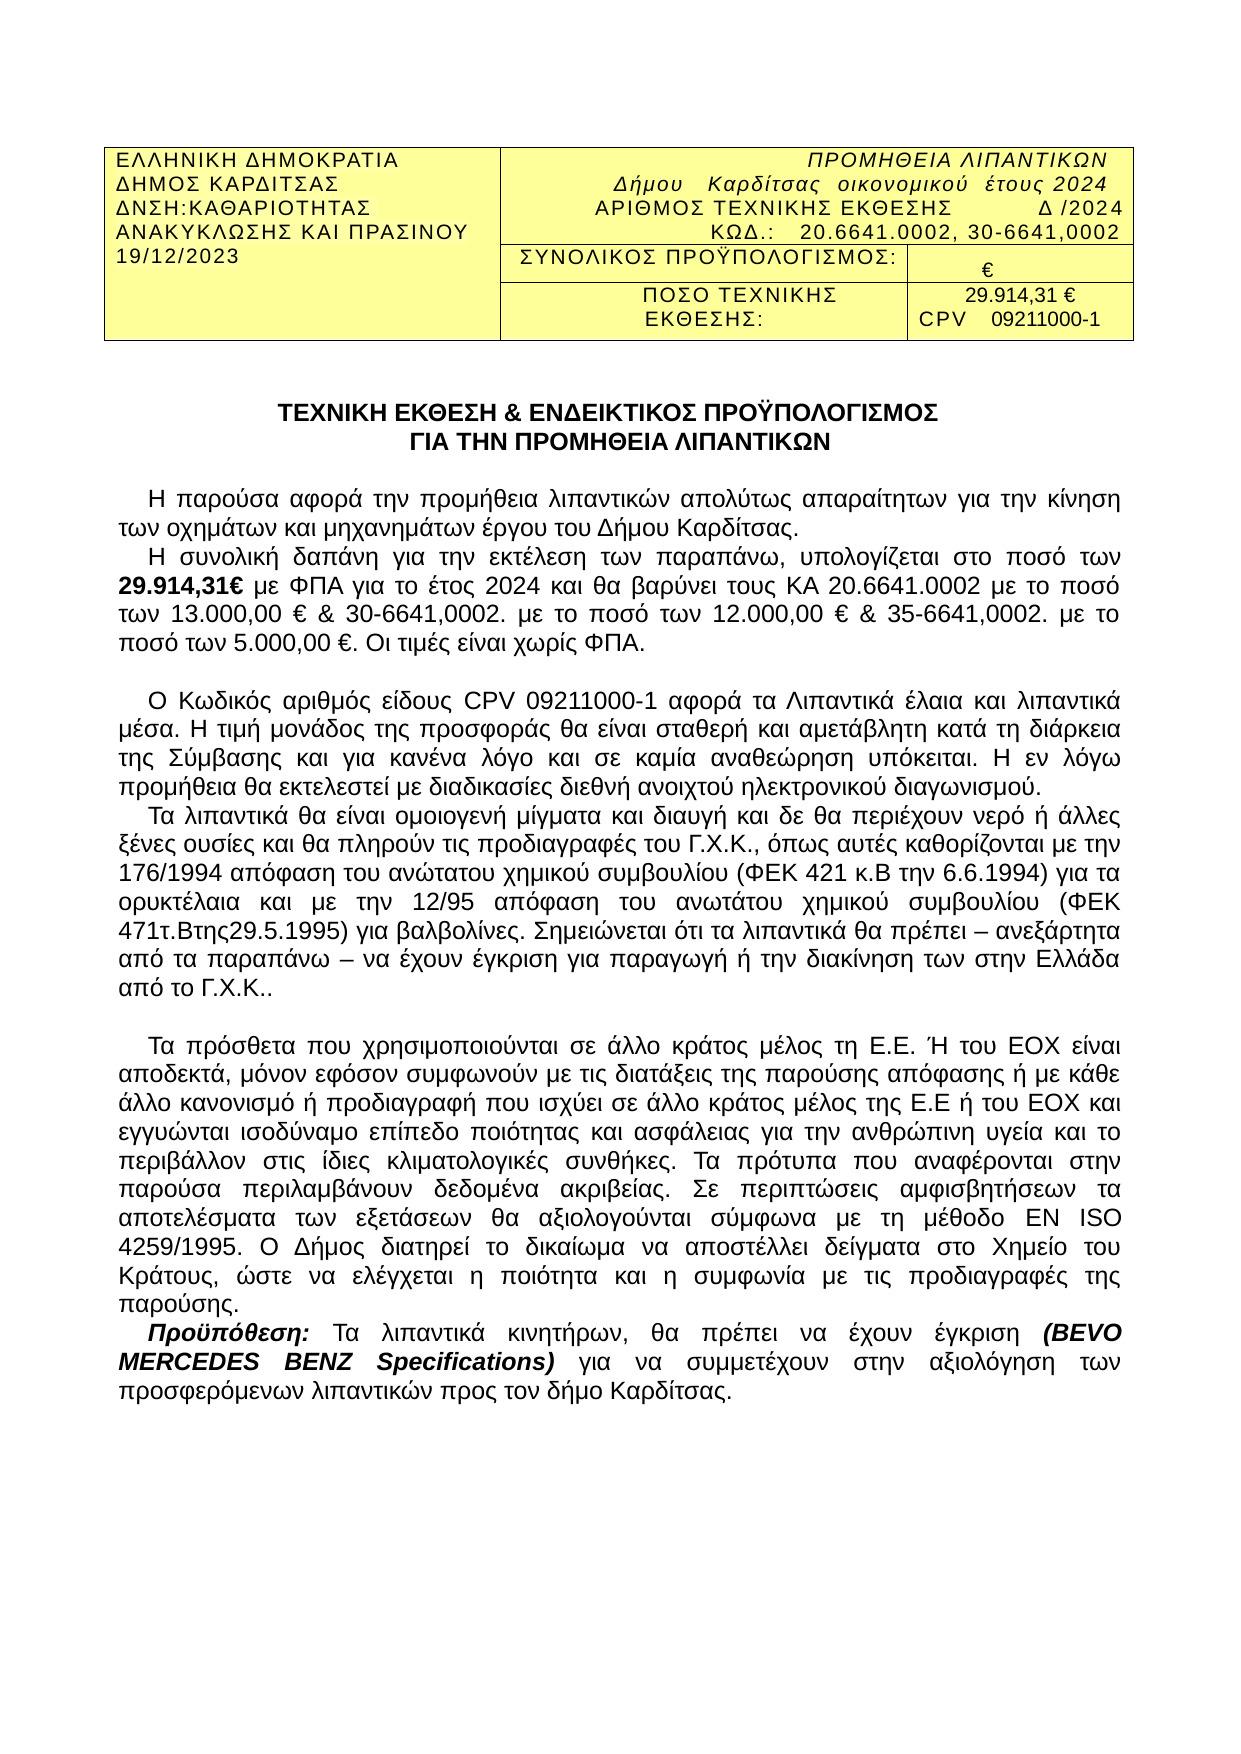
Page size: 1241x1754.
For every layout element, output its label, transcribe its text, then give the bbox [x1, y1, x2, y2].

list Τα πρόσθετα που χρησιμοποιούνται σε άλλο κράτος μέλος τη Ε.Ε. Ή του ΕΟΧ είναι αποδεκτά, μόνον εφόσον συμφωνούν με τις διατάξεις της παρούσης απόφασης ή με κάθε άλλο κανονισμό ή προδιαγραφή που ισχύει σε άλλο κράτος μέλος της Ε.Ε ή του ΕΟΧ και εγγυώνται ισοδύναμο επίπεδο ποιότητας και ασφάλειας για την ανθρώπινη υγεία και το περιβάλλον στις ίδιες κλιματολογικές συνθήκες. Τα πρότυπα που αναφέρονται στην παρούσα περιλαμβάνουν δεδομένα ακριβείας. Σε περιπτώσεις αμφισβητήσεων τα αποτελέσματα των εξετάσεων θα αξιολογούνται σύμφωνα με τη μέθοδο EN ISO 4259/1995. Ο Δήμος διατηρεί το δικαίωμα να αποστέλλει δείγματα στο Χημείο του Κράτους, ώστε να ελέγχεται η ποιότητα και η συμφωνία με τις προδιαγραφές της παρούσης. [118, 1031, 1122, 1318]
table_cell € [908, 245, 1133, 282]
table_cell ΠΟΣΟ ΤΕΧΝΙΚΗΣ ΕΚΘΕΣΗΣ: [501, 283, 907, 339]
text ΤΕΧΝΙΚΗ ΕΚΘΕΣΗ & ΕΝΔΕΙΚΤΙΚΟΣ ΠΡΟΫΠΟΛΟΓΙΣΜΟΣ [118, 398, 1122, 427]
list Ο Κωδικός αριθμός είδους CPV 09211000-1 αφορά τα Λιπαντικά έλαια και λιπαντικά μέσα. Η τιμή μονάδος της προσφοράς θα είναι σταθερή και αμετάβλητη κατά τη διάρκεια της Σύμβασης και για κανένα λόγο και σε καμία αναθεώρηση υπόκειται. Η εν λόγω προμήθεια θα εκτελεστεί με διαδικασίες διεθνή ανοιχτού ηλεκτρονικού διαγωνισμού. [118, 686, 1122, 801]
list ΓΙΑ ΤΗΝ ΠΡΟΜΗΘΕΙΑ ΛΙΠΑΝΤΙΚΩΝ [118, 427, 1122, 456]
table_header ΕΛΛΗΝΙΚΗ ΔΗΜΟΚΡΑΤΙΑ ΔΗΜΟΣ ΚΑΡΔΙΤΣΑΣ ΔΝΣΗ:ΚΑΘΑΡΙΟΤΗΤΑΣ ΑΝΑΚΥΚΛΩΣΗΣ ΚΑΙ ΠΡΑΣΙΝΟΥ 19/12/2023 [105, 148, 500, 339]
list Η συνολική δαπάνη για την εκτέλεση των παραπάνω, υπολογίζεται στο ποσό των 29.914,31€ με ΦΠΑ για το έτος 2024 και θα βαρύνει τους ΚΑ 20.6641.0002 με το ποσό των 13.000,00 € & 30-6641,0002. με το ποσό των 12.000,00 € & 35-6641,0002. με το ποσό των 5.000,00 €. Οι τιμές είναι χωρίς ΦΠΑ. [118, 542, 1122, 657]
text Η παρούσα αφορά την προμήθεια λιπαντικών απολύτως απαραίτητων για την κίνηση των οχημάτων και μηχανημάτων έργου του Δήμου Καρδίτσας. [118, 484, 1122, 542]
table_header ΠΡΟΜΗΘΕΙΑ ΛΙΠΑΝΤΙΚΩΝ Δήμου Καρδίτσας οικονομικού έτους 2024 ΑΡΙΘΜΟΣ ΤΕΧΝΙΚΗΣ ΕΚΘΕΣΗΣ Δ /2024 ΚΩΔ.: 20.6641.0002, 30-6641,0002 [501, 148, 1133, 244]
table_cell ΣΥΝΟΛΙΚΟΣ ΠΡΟΫΠΟΛΟΓΙΣΜΟΣ: [501, 245, 907, 282]
table_cell 29.914,31 € CPV 09211000-1 [908, 283, 1133, 339]
list Τα λιπαντικά θα είναι ομοιογενή μίγματα και διαυγή και δε θα περιέχουν νερό ή άλλες ξένες ουσίες και θα πληρούν τις προδιαγραφές του Γ.Χ.Κ., όπως αυτές καθορίζονται με την 176/1994 απόφαση του ανώτατου χημικού συμβουλίου (ΦΕΚ 421 κ.Β την 6.6.1994) για τα ορυκτέλαια και με την 12/95 απόφαση του ανωτάτου χημικού συμβουλίου (ΦΕΚ 471τ.Βτης29.5.1995) για βαλβολίνες. Σημειώνεται ότι τα λιπαντικά θα πρέπει – ανεξάρτητα από τα παραπάνω – να έχουν έγκριση για παραγωγή ή την διακίνηση των στην Ελλάδα από το Γ.Χ.Κ.. [118, 801, 1122, 1002]
list Προϋπόθεση: Τα λιπαντικά κινητήρων, θα πρέπει να έχουν έγκριση (BEVO MERCEDES BENZ Specifications) για να συμμετέχουν στην αξιολόγηση των προσφερόμενων λιπαντικών προς τον δήμο Καρδίτσας. [118, 1318, 1122, 1404]
